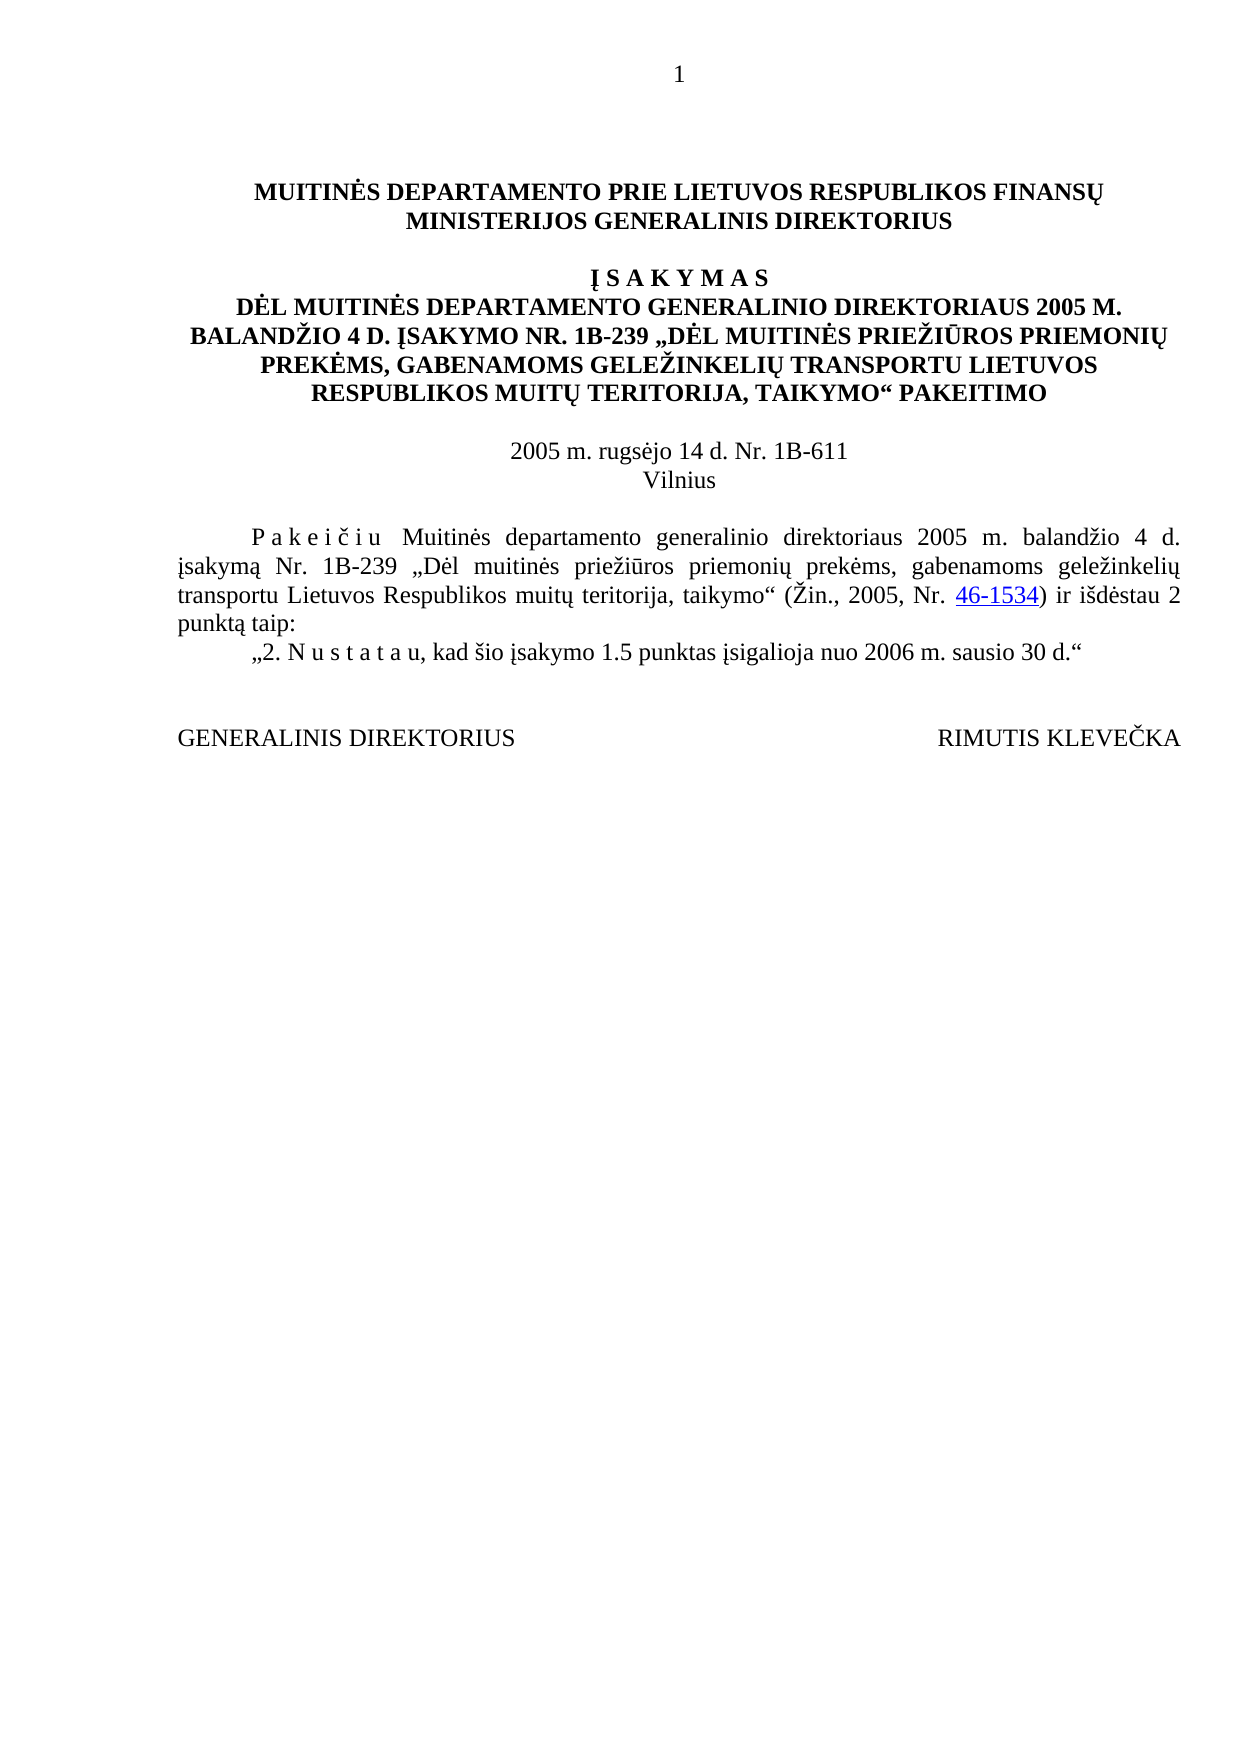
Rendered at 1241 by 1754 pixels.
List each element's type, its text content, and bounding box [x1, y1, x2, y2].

text GENERALINIS DIREKTORIUS RIMUTIS KLEVEČKA [177, 723, 1181, 752]
text „2. Nustatau, kad šio įsakymo 1.5 punktas įsigalioja nuo 2006 m. sausio 30 d.“ [177, 637, 1181, 666]
text Į S A K Y M A S [177, 263, 1181, 292]
text DĖL MUITINĖS DEPARTAMENTO GENERALINIO DIREKTORIAUS 2005 M. BALANDŽIO 4 D. ĮSAKYMO NR. 1B-239 „DĖL MUITINĖS PRIEŽIŪROS PRIEMONIŲ PREKĖMS, GABENAMOMS GELEŽINKELIŲ TRANSPORTU LIETUVOS RESPUBLIKOS MUITŲ TERITORIJA, TAIKYMO“ PAKEITIMO [177, 292, 1181, 407]
text Vilnius [177, 465, 1181, 493]
text 2005 m. rugsėjo 14 d. Nr. 1B-611 [177, 436, 1181, 465]
text Pakeičiu Muitinės departamento generalinio direktoriaus 2005 m. balandžio 4 d. įsakymą Nr. 1B-239 „Dėl muitinės priežiūros priemonių prekėms, gabenamoms geležinkelių transportu Lietuvos Respublikos muitų teritorija, taikymo“ (Žin., 2005, Nr. 46-1534) ir išdėstau 2 punktą taip: [177, 522, 1181, 637]
text MUITINĖS DEPARTAMENTO PRIE LIETUVOS RESPUBLIKOS FINANSŲ MINISTERIJOS GENERALINIS DIREKTORIUS [177, 177, 1181, 235]
